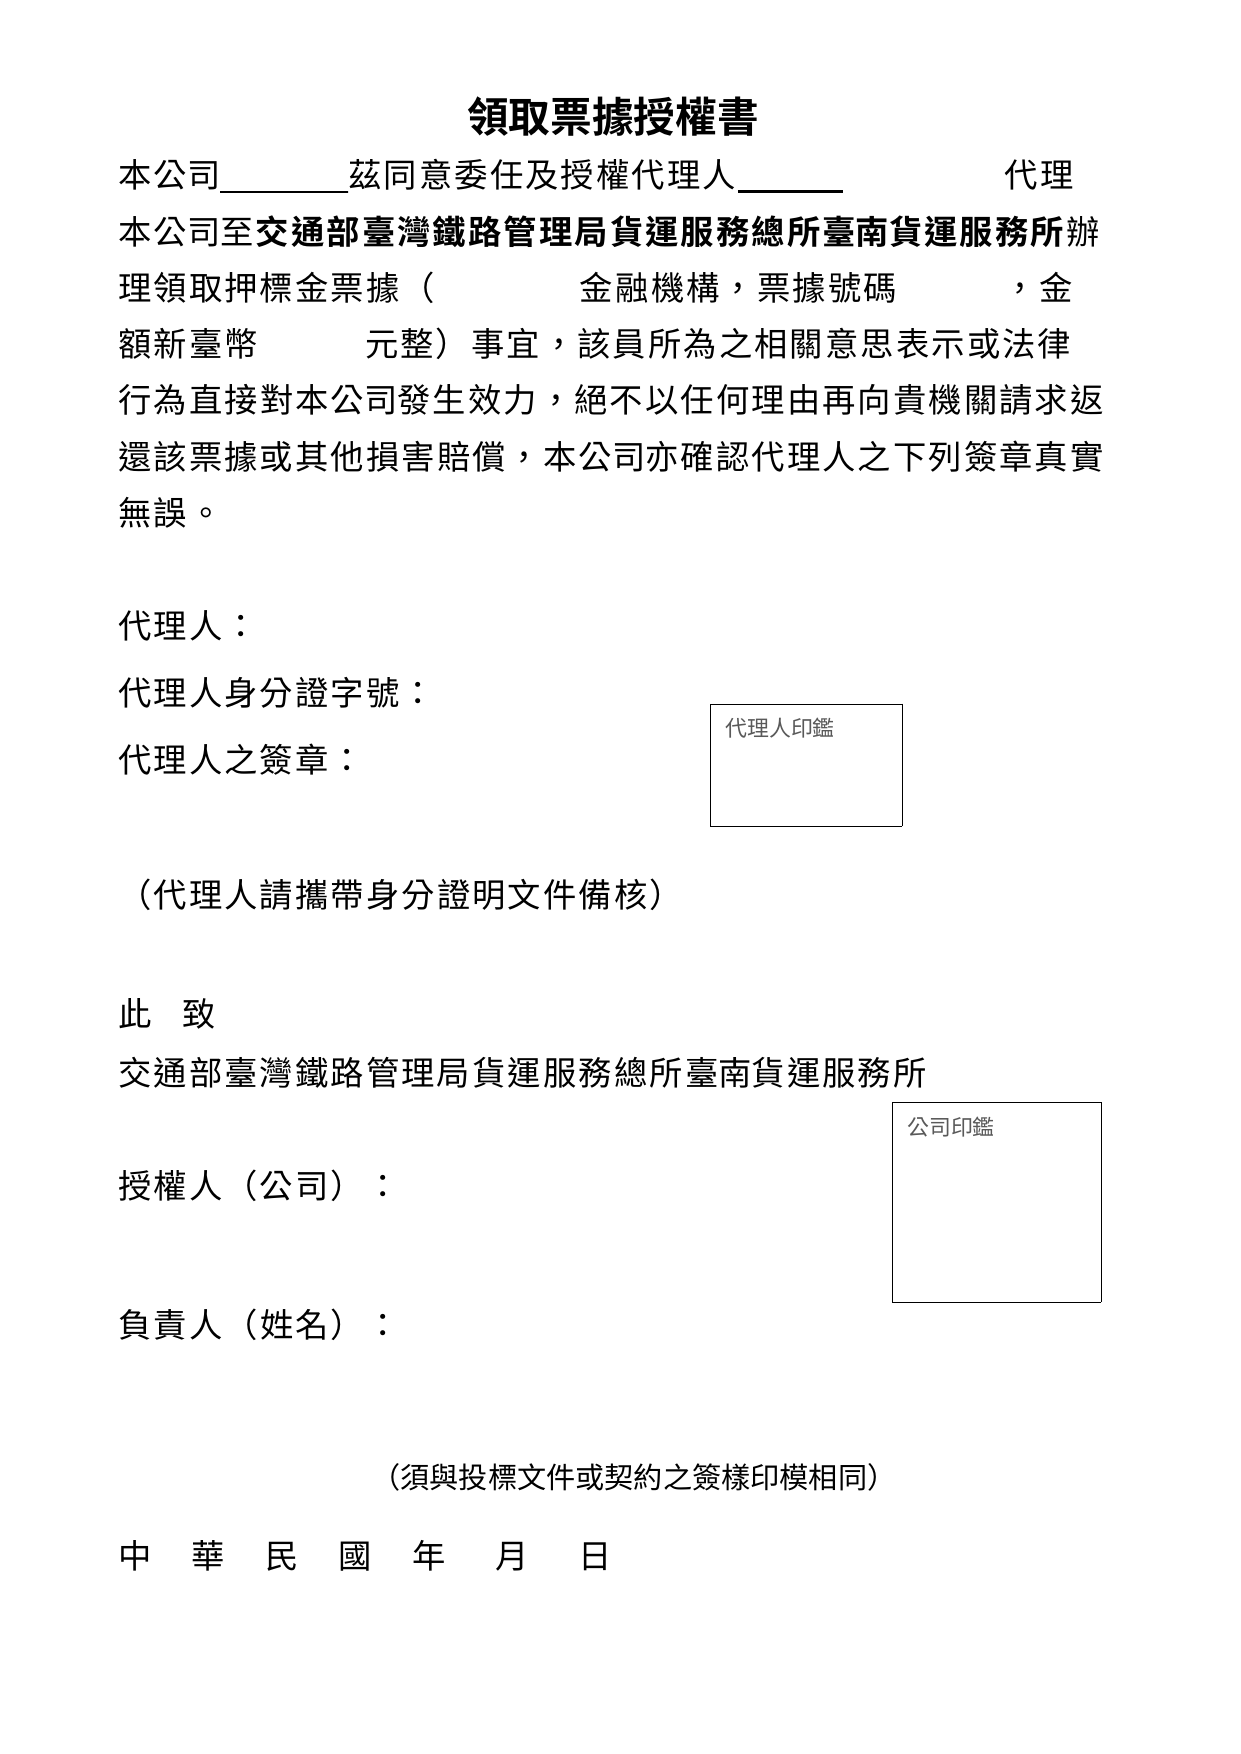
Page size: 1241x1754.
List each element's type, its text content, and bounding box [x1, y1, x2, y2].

text 此 致 [118, 991, 982, 1035]
text （須與投標文件或契約之簽樣印模相同） [118, 1454, 1122, 1497]
text 代理人： [118, 597, 1033, 649]
text 代理人身分證字號： [118, 664, 1033, 716]
text 代理人之簽章： [118, 731, 710, 783]
text 代理人印鑑 [725, 711, 887, 743]
text 授權人（公司）： [118, 1165, 892, 1207]
text 本公司 茲同意委任及授權代理人 代理本公司至交通部臺灣鐵路管理局貨運服務總所臺南貨運服務所辦理領取押標金票據（ 金融機構，票據號碼 ，金額新臺幣 元整）事宜，該員所為之相關意思表示或法律行為直接對本公司發生效力，絕不以任何理由再向貴機關請求返還該票據或其他損害賠償，本公司亦確認代理人之下列簽章真實無誤。 [118, 143, 1104, 537]
text 公司印鑑 [907, 1110, 1086, 1141]
text （代理人請攜帶身分證明文件備核） [118, 865, 1033, 917]
text 領取票據授權書 [118, 89, 1107, 143]
text 負責人（姓名）： [118, 1279, 982, 1352]
text [903, 731, 1033, 783]
text 交通部臺灣鐵路管理局貨運服務總所臺南貨運服務所 [118, 1050, 1055, 1094]
text 中 華 民 國 年 月 日 [118, 1512, 1107, 1578]
